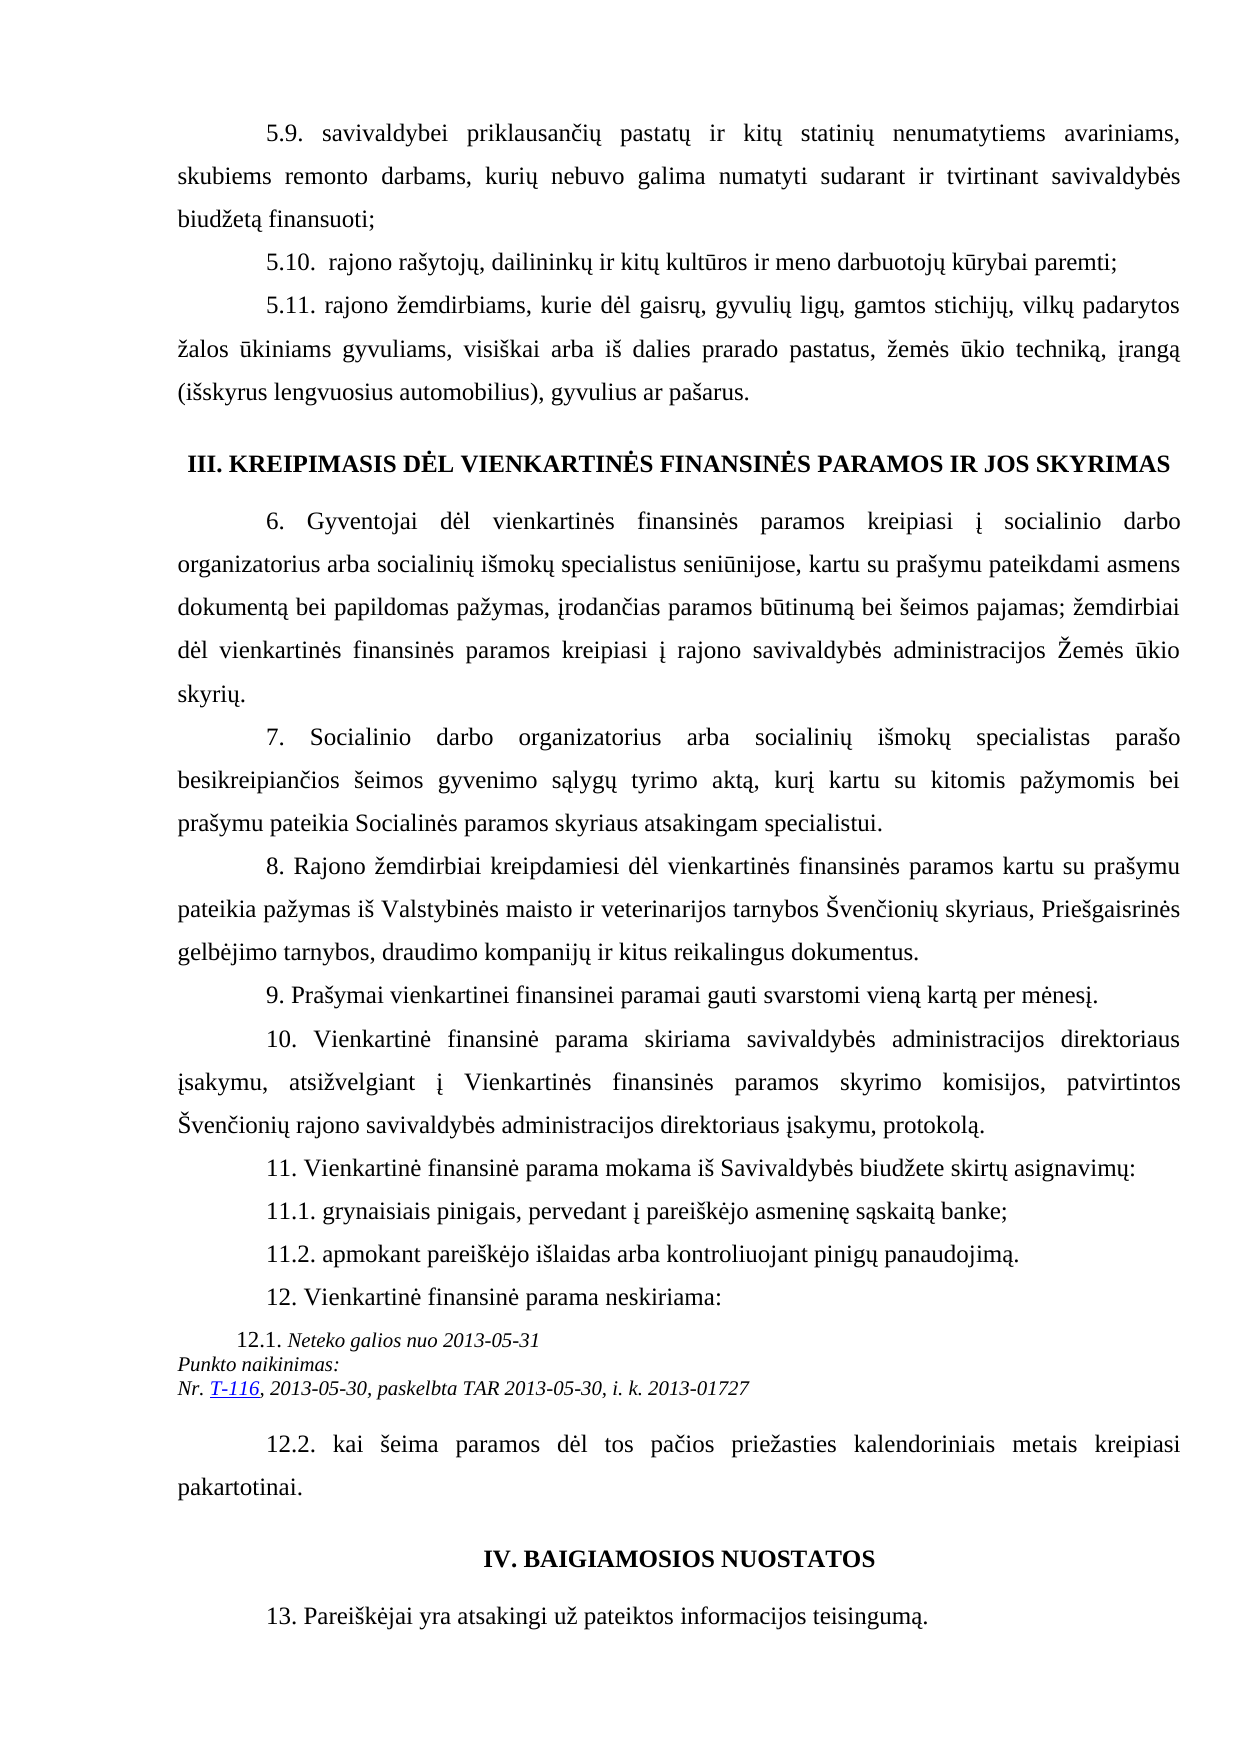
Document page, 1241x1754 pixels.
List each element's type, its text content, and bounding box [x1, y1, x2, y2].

text 11.2. apmokant pareiškėjo išlaidas arba kontroliuojant pinigų panaudojimą. [177, 1239, 1181, 1268]
text 12.1. Neteko galios nuo 2013-05-31 [177, 1326, 1181, 1352]
text 10. Vienkartinė finansinė parama skiriama savivaldybės administracijos direktoriaus įsakymu, atsižvelgiant į Vienkartinės finansinės paramos skyrimo komisijos, patvirtintos Švenčionių rajono savivaldybės administracijos direktoriaus įsakymu, protokolą. [177, 1024, 1181, 1139]
text 9. Prašymai vienkartinei finansinei paramai gauti svarstomi vieną kartą per mėnesį. [177, 981, 1181, 1009]
text 12.2. kai šeima paramos dėl tos pačios priežasties kalendoriniais metais kreipiasi pakartotinai. [177, 1429, 1181, 1501]
text 13. Pareiškėjai yra atsakingi už pateiktos informacijos teisingumą. [177, 1601, 1181, 1630]
text 11.1. grynaisiais pinigais, pervedant į pareiškėjo asmeninę sąskaitą banke; [177, 1196, 1181, 1225]
text IV. BAIGIAMOSIOS NUOSTATOS [177, 1544, 1181, 1573]
text III. KREIPIMASIS DĖL VIENKARTINĖS FINANSINĖS PARAMOS IR JOS SKYRIMAS [177, 449, 1181, 477]
text 5.11. rajono žemdirbiams, kurie dėl gaisrų, gyvulių ligų, gamtos stichijų, vilkų padarytos žalos ūkiniams gyvuliams, visiškai arba iš dalies prarado pastatus, žemės ūkio techniką, įrangą (išskyrus lengvuosius automobilius), gyvulius ar pašarus. [177, 291, 1181, 406]
text 11. Vienkartinė finansinė parama mokama iš Savivaldybės biudžete skirtų asignavimų: [177, 1153, 1181, 1182]
text 5.9. savivaldybei priklausančių pastatų ir kitų statinių nenumatytiems avariniams, skubiems remonto darbams, kurių nebuvo galima numatyti sudarant ir tvirtinant savivaldybės biudžetą finansuoti; [177, 118, 1181, 233]
text 5.10. rajono rašytojų, dailininkų ir kitų kultūros ir meno darbuotojų kūrybai paremti; [177, 247, 1181, 276]
text 6. Gyventojai dėl vienkartinės finansinės paramos kreipiasi į socialinio darbo organizatorius arba socialinių išmokų specialistus seniūnijose, kartu su prašymu pateikdami asmens dokumentą bei papildomas pažymas, įrodančias paramos būtinumą bei šeimos pajamas; žemdirbiai dėl vienkartinės finansinės paramos kreipiasi į rajono savivaldybės administracijos Žemės ūkio skyrių. [177, 506, 1181, 707]
text 7. Socialinio darbo organizatorius arba socialinių išmokų specialistas parašo besikreipiančios šeimos gyvenimo sąlygų tyrimo aktą, kurį kartu su kitomis pažymomis bei prašymu pateikia Socialinės paramos skyriaus atsakingam specialistui. [177, 722, 1181, 837]
text 12. Vienkartinė finansinė parama neskiriama: [177, 1282, 1181, 1311]
text 8. Rajono žemdirbiai kreipdamiesi dėl vienkartinės finansinės paramos kartu su prašymu pateikia pažymas iš Valstybinės maisto ir veterinarijos tarnybos Švenčionių skyriaus, Priešgaisrinės gelbėjimo tarnybos, draudimo kompanijų ir kitus reikalingus dokumentus. [177, 851, 1181, 966]
text Nr. T-116, 2013-05-30, paskelbta TAR 2013-05-30, i. k. 2013-01727 [177, 1376, 1181, 1400]
text Punkto naikinimas: [177, 1352, 1181, 1376]
